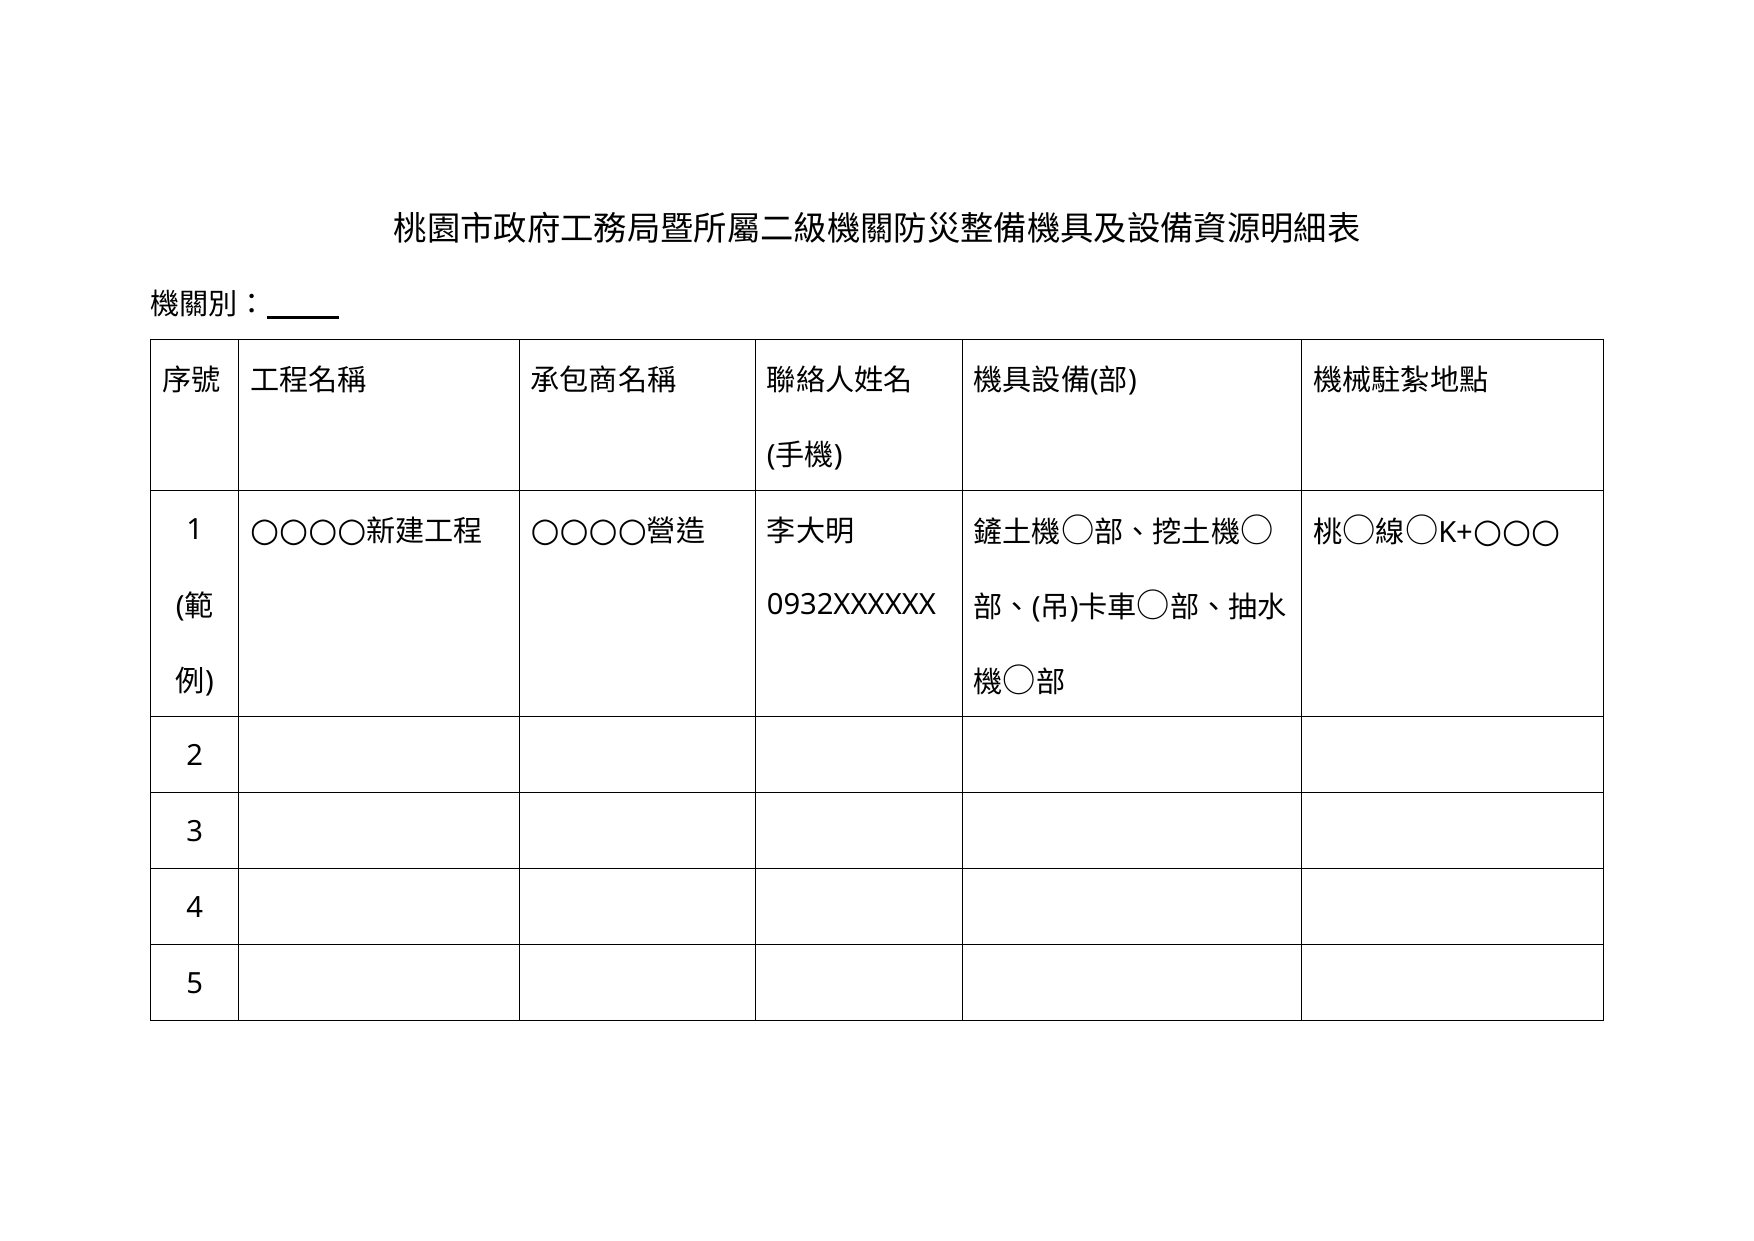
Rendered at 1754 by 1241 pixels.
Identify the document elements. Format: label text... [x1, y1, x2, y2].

table_header 聯絡人姓名 (手機) [756, 340, 962, 490]
table_cell [1302, 945, 1603, 1020]
table_cell [1302, 793, 1603, 868]
table_cell [520, 717, 755, 792]
table_cell [756, 869, 962, 944]
text 機關別： [150, 264, 1604, 339]
table_cell [239, 793, 519, 868]
table_cell [756, 717, 962, 792]
table_cell [239, 869, 519, 944]
table_cell [1302, 717, 1603, 792]
table_header 工程名稱 [239, 340, 519, 490]
table_header 承包商名稱 [520, 340, 755, 490]
table_cell [963, 793, 1301, 868]
table_cell 5 [151, 945, 238, 1020]
table_cell 4 [151, 869, 238, 944]
table_cell [756, 793, 962, 868]
table_cell 鏟土機○部、挖土機○部、(吊)卡車○部、抽水機○部 [963, 491, 1301, 716]
table_cell 3 [151, 793, 238, 868]
table_cell [963, 945, 1301, 1020]
table_cell [520, 793, 755, 868]
table_header 序號 [151, 340, 238, 490]
table_cell [1302, 869, 1603, 944]
table_cell 桃○線○K+○○○ [1302, 491, 1603, 716]
table_cell ○○○○營造 [520, 491, 755, 716]
text 桃園市政府工務局暨所屬二級機關防災整備機具及設備資源明細表 [150, 189, 1604, 264]
table_cell [239, 717, 519, 792]
table_cell ○○○○新建工程 [239, 491, 519, 716]
table_cell 李大明 0932XXXXXX [756, 491, 962, 716]
table_cell 1 (範例) [151, 491, 238, 716]
table_cell [239, 945, 519, 1020]
table_header 機具設備(部) [963, 340, 1301, 490]
table_cell [963, 869, 1301, 944]
table_cell 2 [151, 717, 238, 792]
table_cell [520, 869, 755, 944]
table_header 機械駐紮地點 [1302, 340, 1603, 490]
table_cell [963, 717, 1301, 792]
table_cell [756, 945, 962, 1020]
table_cell [520, 945, 755, 1020]
